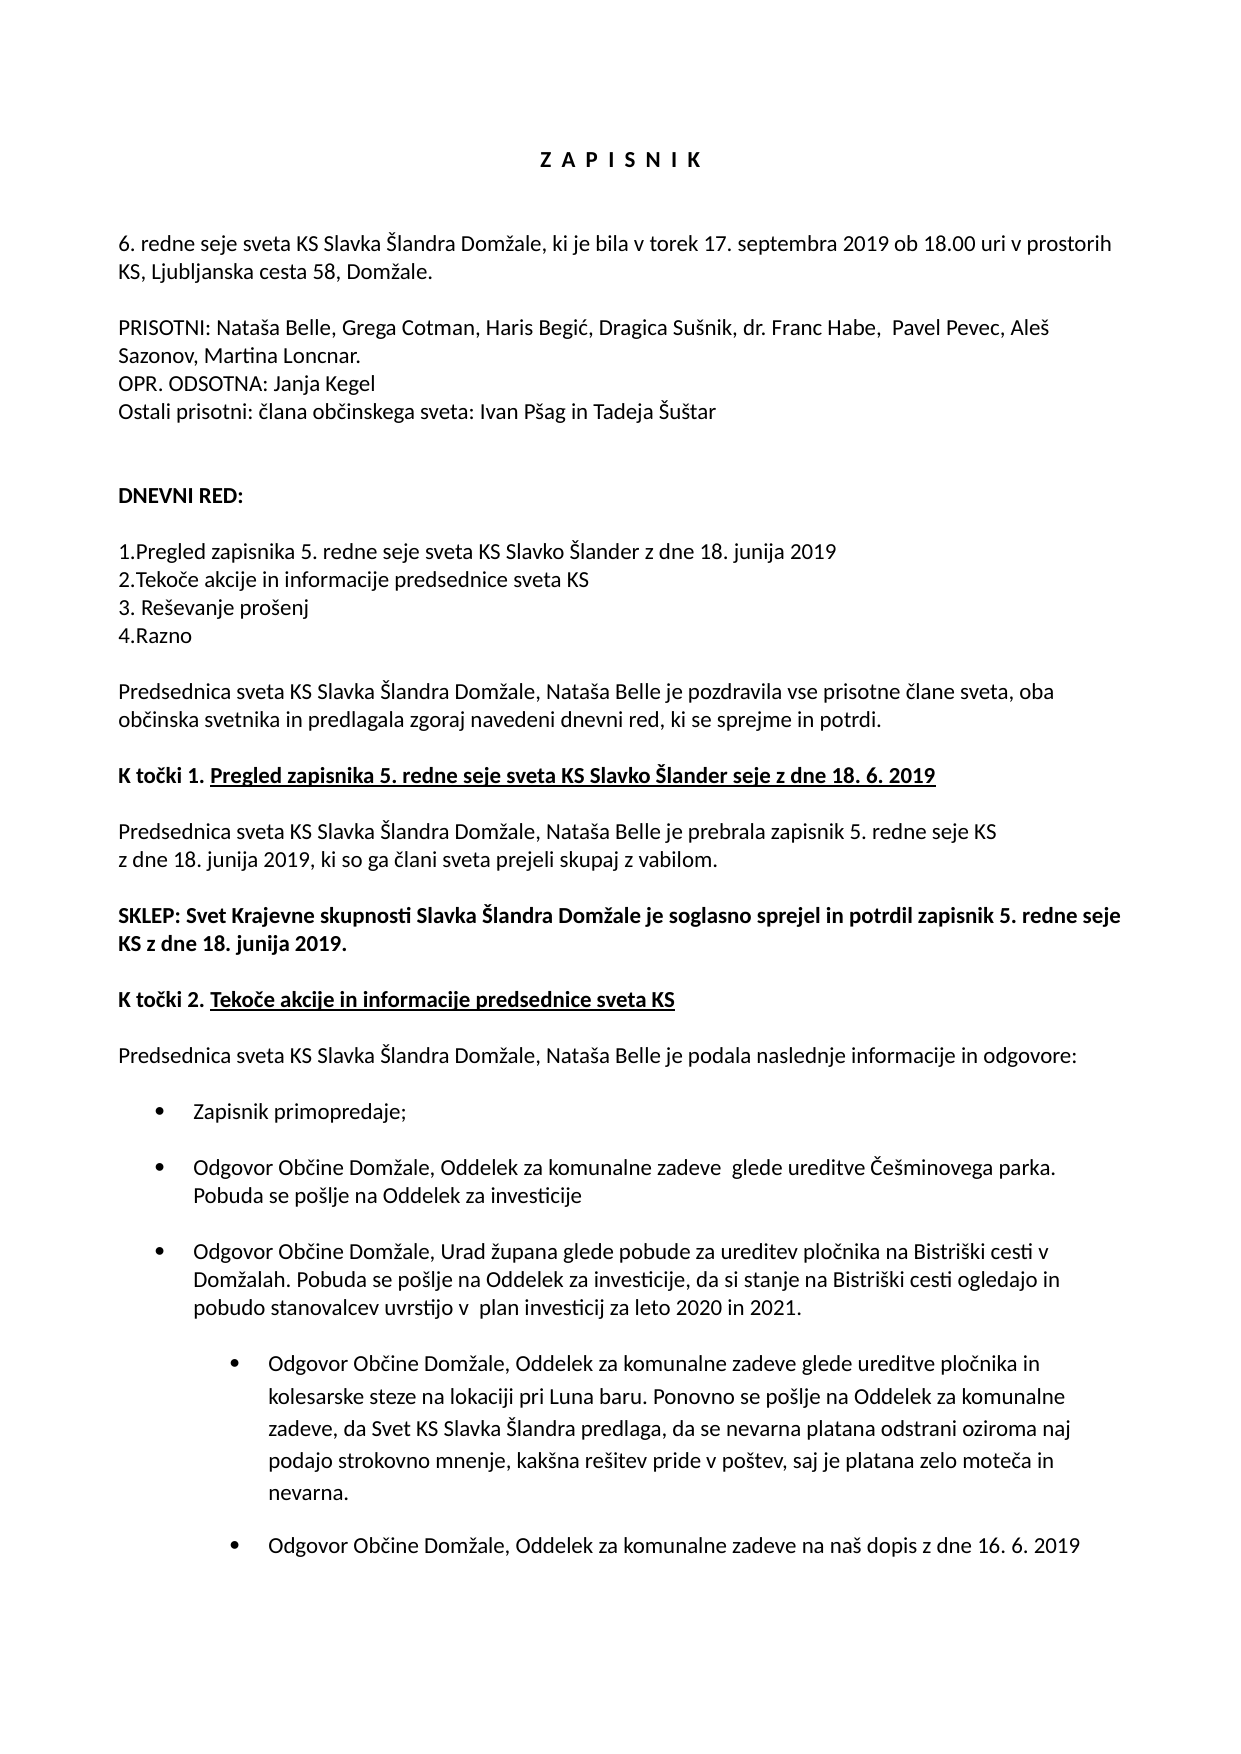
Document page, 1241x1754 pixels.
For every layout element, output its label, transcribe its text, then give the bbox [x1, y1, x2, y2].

list Odgovor Občine Domžale, Oddelek za komunalne zadeve glede ureditve pločnika in kolesarske steze na lokaciji pri Luna baru. Ponovno se pošlje na Oddelek za komunalne zadeve, da Svet KS Slavka Šlandra predlaga, da se nevarna platana odstrani oziroma naj podajo strokovno mnenje, kakšna rešitev pride v poštev, saj je platana zelo moteča in nevarna. [231, 1349, 1122, 1506]
list Tekoče akcije in informacije predsednice sveta KS [118, 565, 1122, 593]
list Pregled zapisnika 5. redne seje sveta KS Slavko Šlander z dne 18. junija 2019 [118, 537, 1122, 565]
text Ostali prisotni: člana občinskega sveta: Ivan Pšag in Tadeja Šuštar [118, 397, 1122, 425]
list Reševanje prošenj [118, 593, 1122, 621]
text Z A P I S N I K [118, 145, 1122, 173]
text SKLEP: Svet Krajevne skupnosti Slavka Šlandra Domžale je soglasno sprejel in potrdil zapisnik 5. redne seje KS z dne 18. junija 2019. [118, 901, 1122, 957]
text K točki 2. Tekoče akcije in informacije predsednice sveta KS [118, 985, 1122, 1013]
text 6. redne seje sveta KS Slavka Šlandra Domžale, ki je bila v torek 17. septembra 2019 ob 18.00 uri v prostorih KS, Ljubljanska cesta 58, Domžale. [118, 229, 1122, 285]
text Predsednica sveta KS Slavka Šlandra Domžale, Nataša Belle je prebrala zapisnik 5. redne seje KS [118, 817, 1122, 845]
list Zapisnik primopredaje; [156, 1097, 1122, 1125]
text K točki 1. Pregled zapisnika 5. redne seje sveta KS Slavko Šlander seje z dne 18. 6. 2019 [118, 761, 1122, 789]
text OPR. ODSOTNA: Janja Kegel [118, 369, 1122, 397]
text Predsednica sveta KS Slavka Šlandra Domžale, Nataša Belle je pozdravila vse prisotne člane sveta, oba občinska svetnika in predlagala zgoraj navedeni dnevni red, ki se sprejme in potrdi. [118, 677, 1122, 733]
text PRISOTNI: Nataša Belle, Grega Cotman, Haris Begić, Dragica Sušnik, dr. Franc Habe, Pavel Pevec, Aleš Sazonov, Martina Loncnar. [118, 313, 1122, 369]
list Odgovor Občine Domžale, Oddelek za komunalne zadeve glede ureditve Češminovega parka. Pobuda se pošlje na Oddelek za investicije [156, 1153, 1122, 1209]
list Razno [118, 621, 1122, 649]
text DNEVNI RED: [118, 481, 1122, 509]
text Predsednica sveta KS Slavka Šlandra Domžale, Nataša Belle je podala naslednje informacije in odgovore: [118, 1041, 1122, 1069]
list Odgovor Občine Domžale, Urad župana glede pobude za ureditev pločnika na Bistriški cesti v Domžalah. Pobuda se pošlje na Oddelek za investicije, da si stanje na Bistriški cesti ogledajo in pobudo stanovalcev uvrstijo v plan investicij za leto 2020 in 2021. [156, 1237, 1122, 1322]
text z dne 18. junija 2019, ki so ga člani sveta prejeli skupaj z vabilom. [118, 845, 1122, 873]
list Odgovor Občine Domžale, Oddelek za komunalne zadeve na naš dopis z dne 16. 6. 2019 [231, 1531, 1122, 1559]
